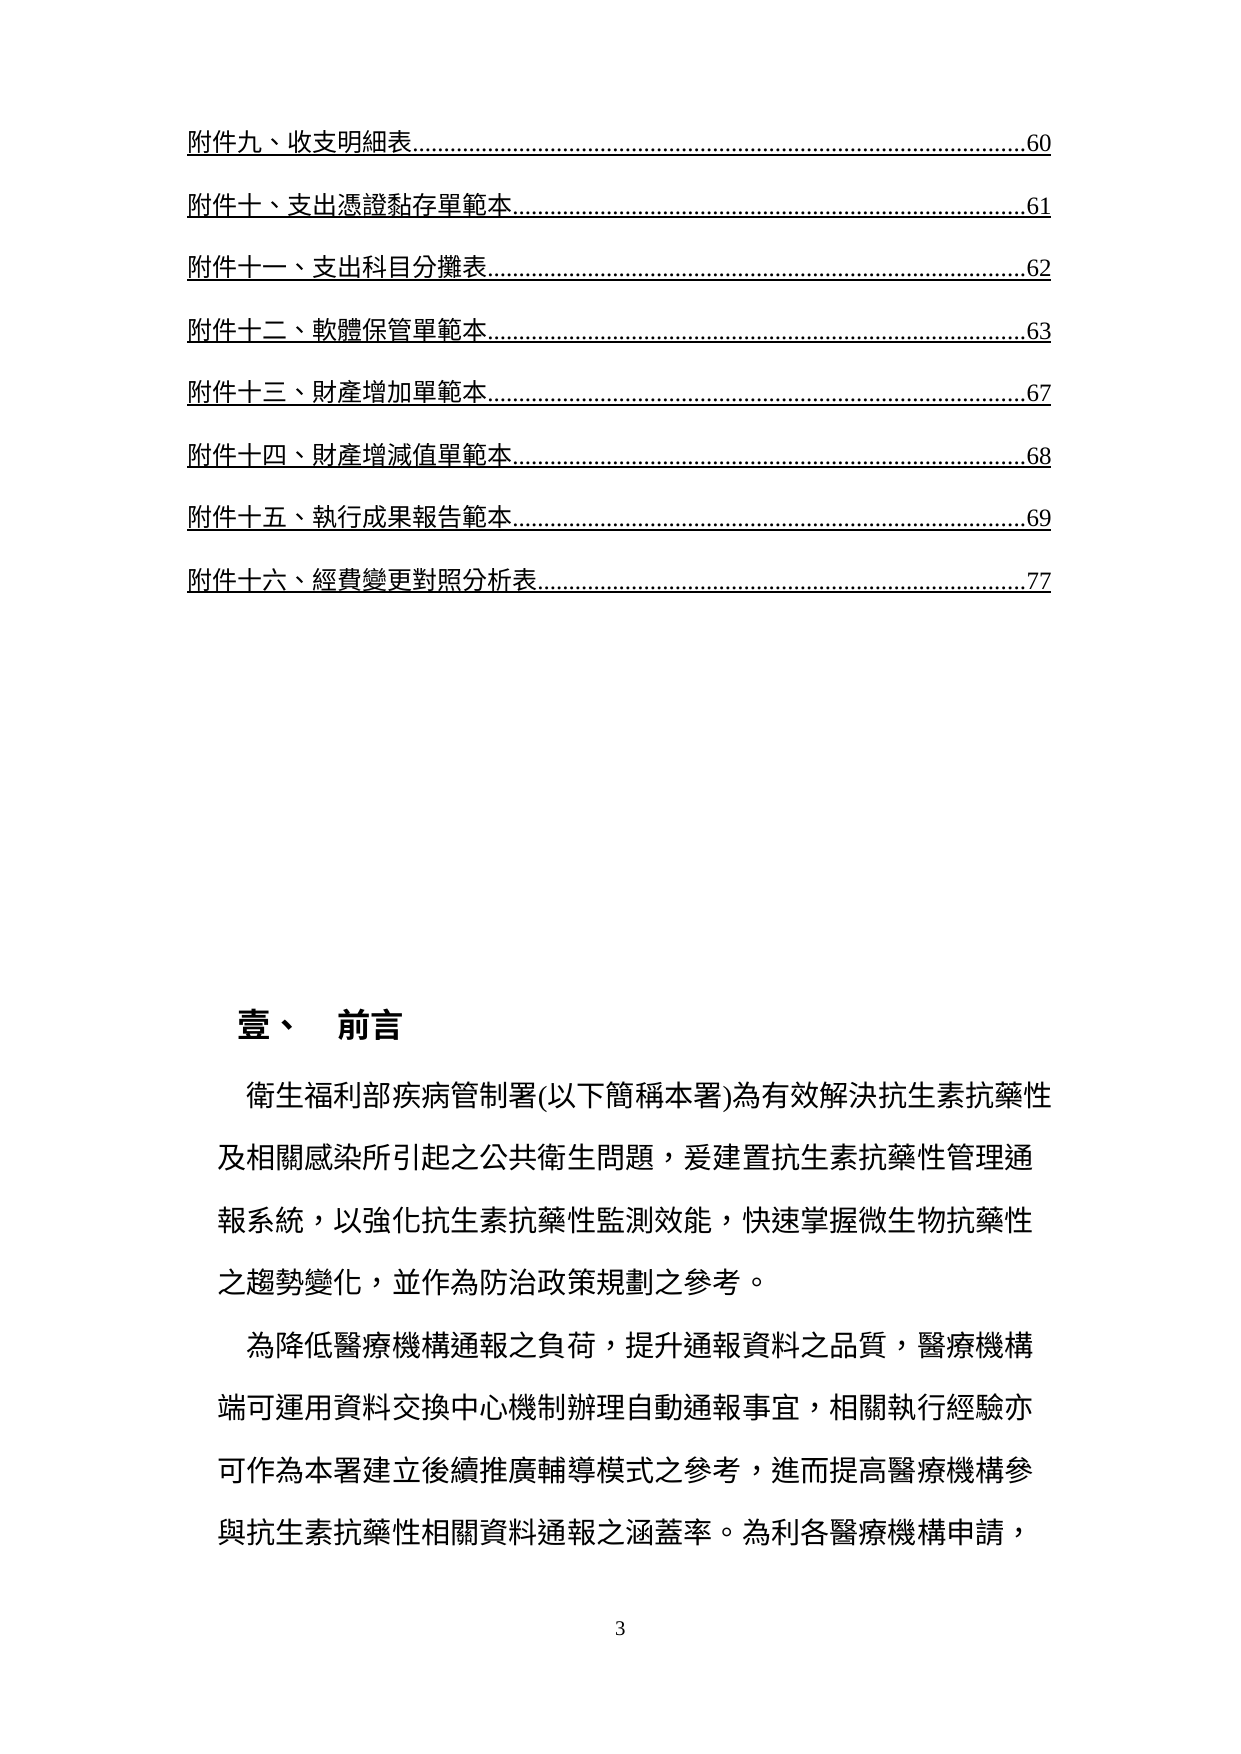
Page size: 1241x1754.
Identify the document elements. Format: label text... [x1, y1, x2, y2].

text 附件十、支出憑證黏存單範本 61 [187, 162, 1053, 224]
text 衛生福利部疾病管制署(以下簡稱本署)為有效解決抗生素抗藥性及相關感染所引起之公共衛生問題，爰建置抗生素抗藥性管理通報系統，以強化抗生素抗藥性監測效能，快速掌握微生物抗藥性之趨勢變化，並作為防治政策規劃之參考。 [217, 1052, 1053, 1302]
text 為降低醫療機構通報之負荷，提升通報資料之品質，醫療機構端可運用資料交換中心機制辦理自動通報事宜，相關執行經驗亦可作為本署建立後續推廣輔導模式之參考，進而提高醫療機構參與抗生素抗藥性相關資料通報之涵蓋率。為利各醫療機構申請， [217, 1302, 1053, 1552]
text 附件九、收支明細表 60 [187, 99, 1053, 162]
text 附件十五、執行成果報告範本 69 [187, 474, 1053, 537]
text 附件十二、軟體保管單範本 63 [187, 287, 1053, 349]
text 附件十三、財產增加單範本 67 [187, 349, 1053, 412]
text 附件十一、支出科目分攤表 62 [187, 224, 1053, 287]
list 前言 [237, 982, 1053, 1044]
text 附件十六、經費變更對照分析表 77 [187, 537, 1053, 599]
text 附件十四、財產增減值單範本 68 [187, 412, 1053, 474]
